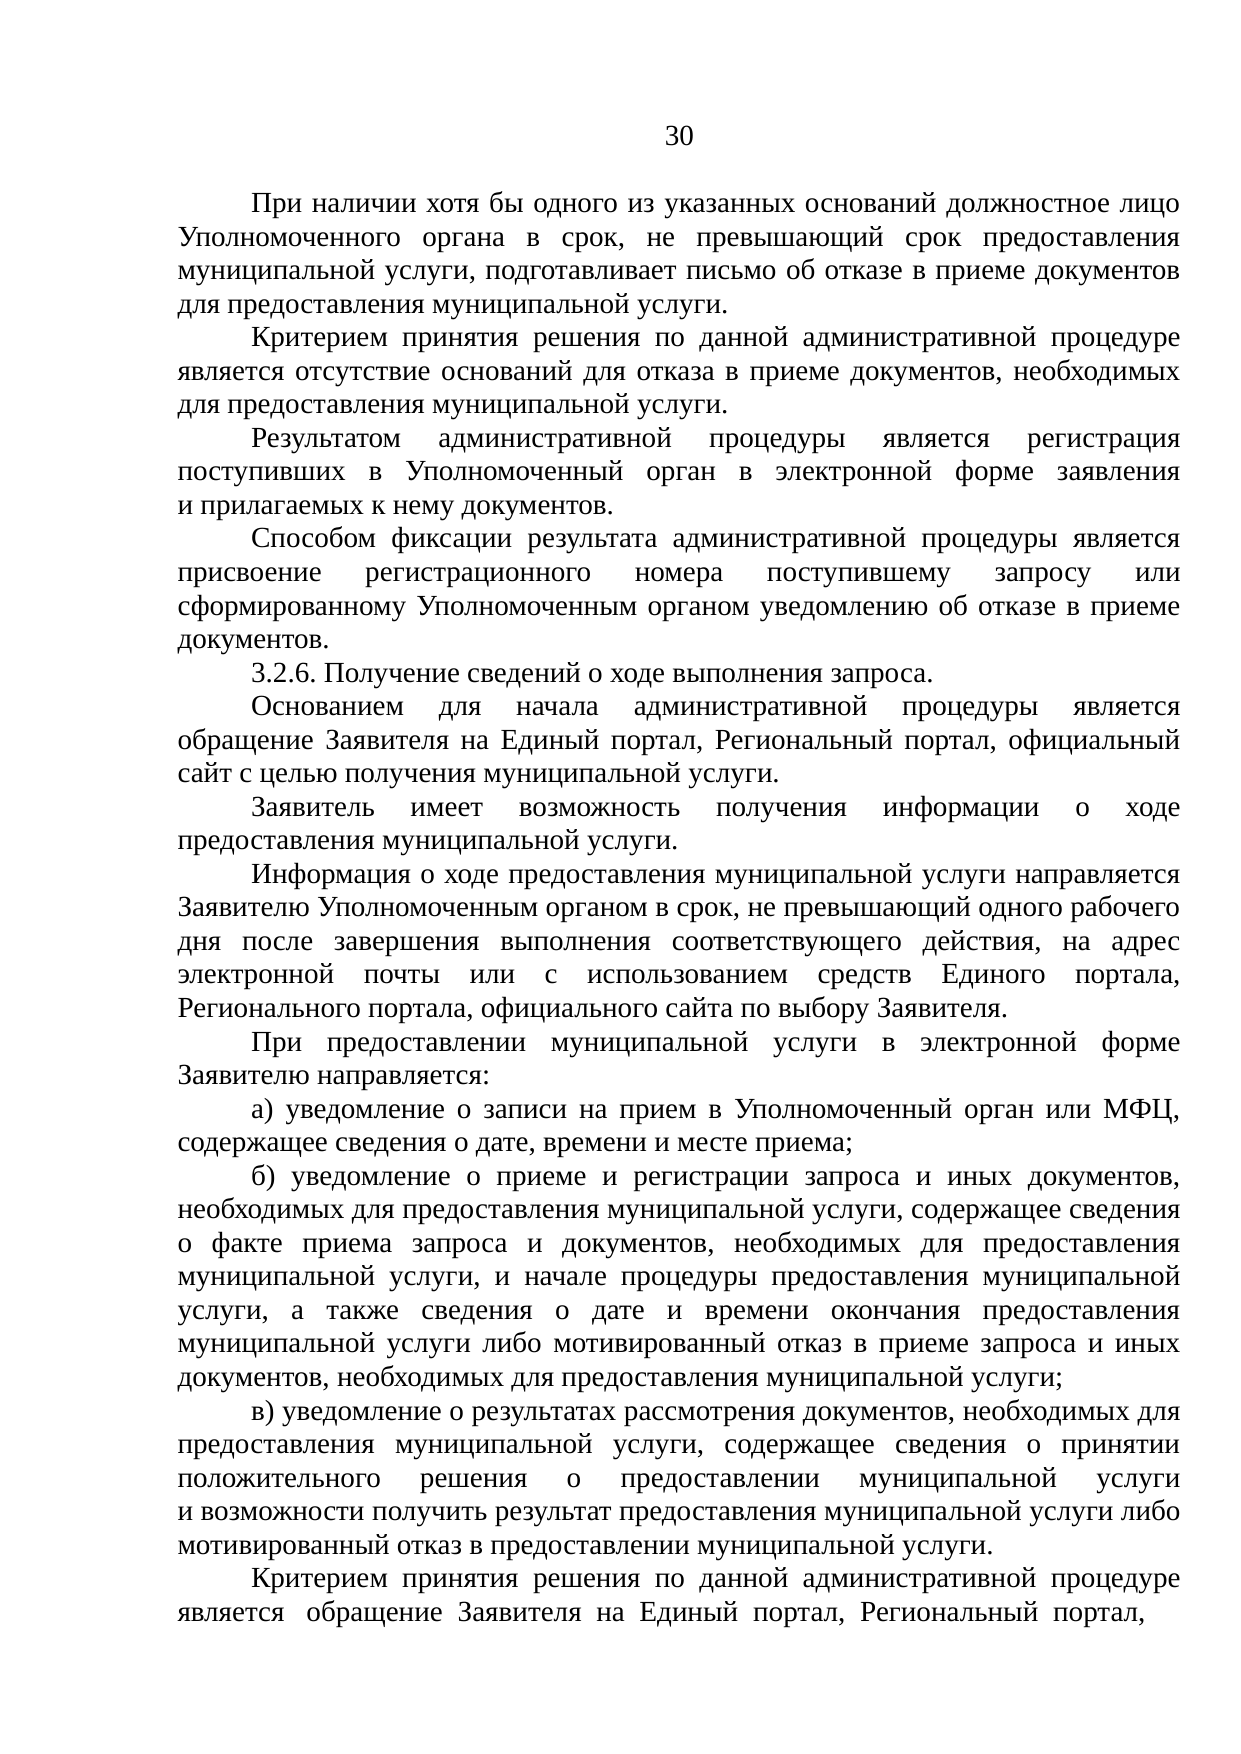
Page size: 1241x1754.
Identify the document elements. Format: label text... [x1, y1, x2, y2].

text Информация о ходе предоставления муниципальной услуги направляется Заявителю Уполномоченным органом в срок, не превышающий одного рабочего дня после завершения выполнения соответствующего действия, на адрес электронной почты или с использованием средств Единого портала, Регионального портала, официального сайта по выбору Заявителя. [177, 856, 1181, 1024]
text Заявитель имеет возможность получения информации о ходе предоставления муниципальной услуги. [177, 789, 1181, 856]
text 30 [177, 118, 1181, 152]
text 3.2.6. Получение сведений о ходе выполнения запроса. [177, 655, 1181, 688]
text Основанием для начала административной процедуры является обращение Заявителя на Единый портал, Региональный портал, официальный сайт с целью получения муниципальной услуги. [177, 688, 1181, 789]
text б) уведомление о приеме и регистрации запроса и иных документов, необходимых для предоставления муниципальной услуги, содержащее сведения о факте приема запроса и документов, необходимых для предоставления муниципальной услуги, и начале процедуры предоставления муниципальной услуги, а также сведения о дате и времени окончания предоставления муниципальной услуги либо мотивированный отказ в приеме запроса и иных документов, необходимых для предоставления муниципальной услуги; [177, 1158, 1181, 1393]
text При предоставлении муниципальной услуги в электронной форме Заявителю направляется: [177, 1024, 1181, 1091]
text Способом фиксации результата административной процедуры является присвоение регистрационного номера поступившему запросу или сформированному Уполномоченным органом уведомлению об отказе в приеме документов. [177, 521, 1181, 655]
text При наличии хотя бы одного из указанных оснований должностное лицо Уполномоченного органа в срок, не превышающий срок предоставления муниципальной услуги, подготавливает письмо об отказе в приеме документов для предоставления муниципальной услуги. [177, 185, 1181, 319]
text Результатом административной процедуры является регистрация поступивших в Уполномоченный орган в электронной форме заявления и прилагаемых к нему документов. [177, 420, 1181, 521]
text Критерием принятия решения по данной административной процедуре является обращение Заявителя на Единый портал, Региональный портал, [177, 1560, 1181, 1627]
text Критерием принятия решения по данной административной процедуре является отсутствие оснований для отказа в приеме документов, необходимых для предоставления муниципальной услуги. [177, 319, 1181, 420]
text а) уведомление о записи на прием в Уполномоченный орган или МФЦ, содержащее сведения о дате, времени и месте приема; [177, 1091, 1181, 1158]
text в) уведомление о результатах рассмотрения документов, необходимых для предоставления муниципальной услуги, содержащее сведения о принятии положительного решения о предоставлении муниципальной услуги и возможности получить результат предоставления муниципальной услуги либо мотивированный отказ в предоставлении муниципальной услуги. [177, 1393, 1181, 1560]
